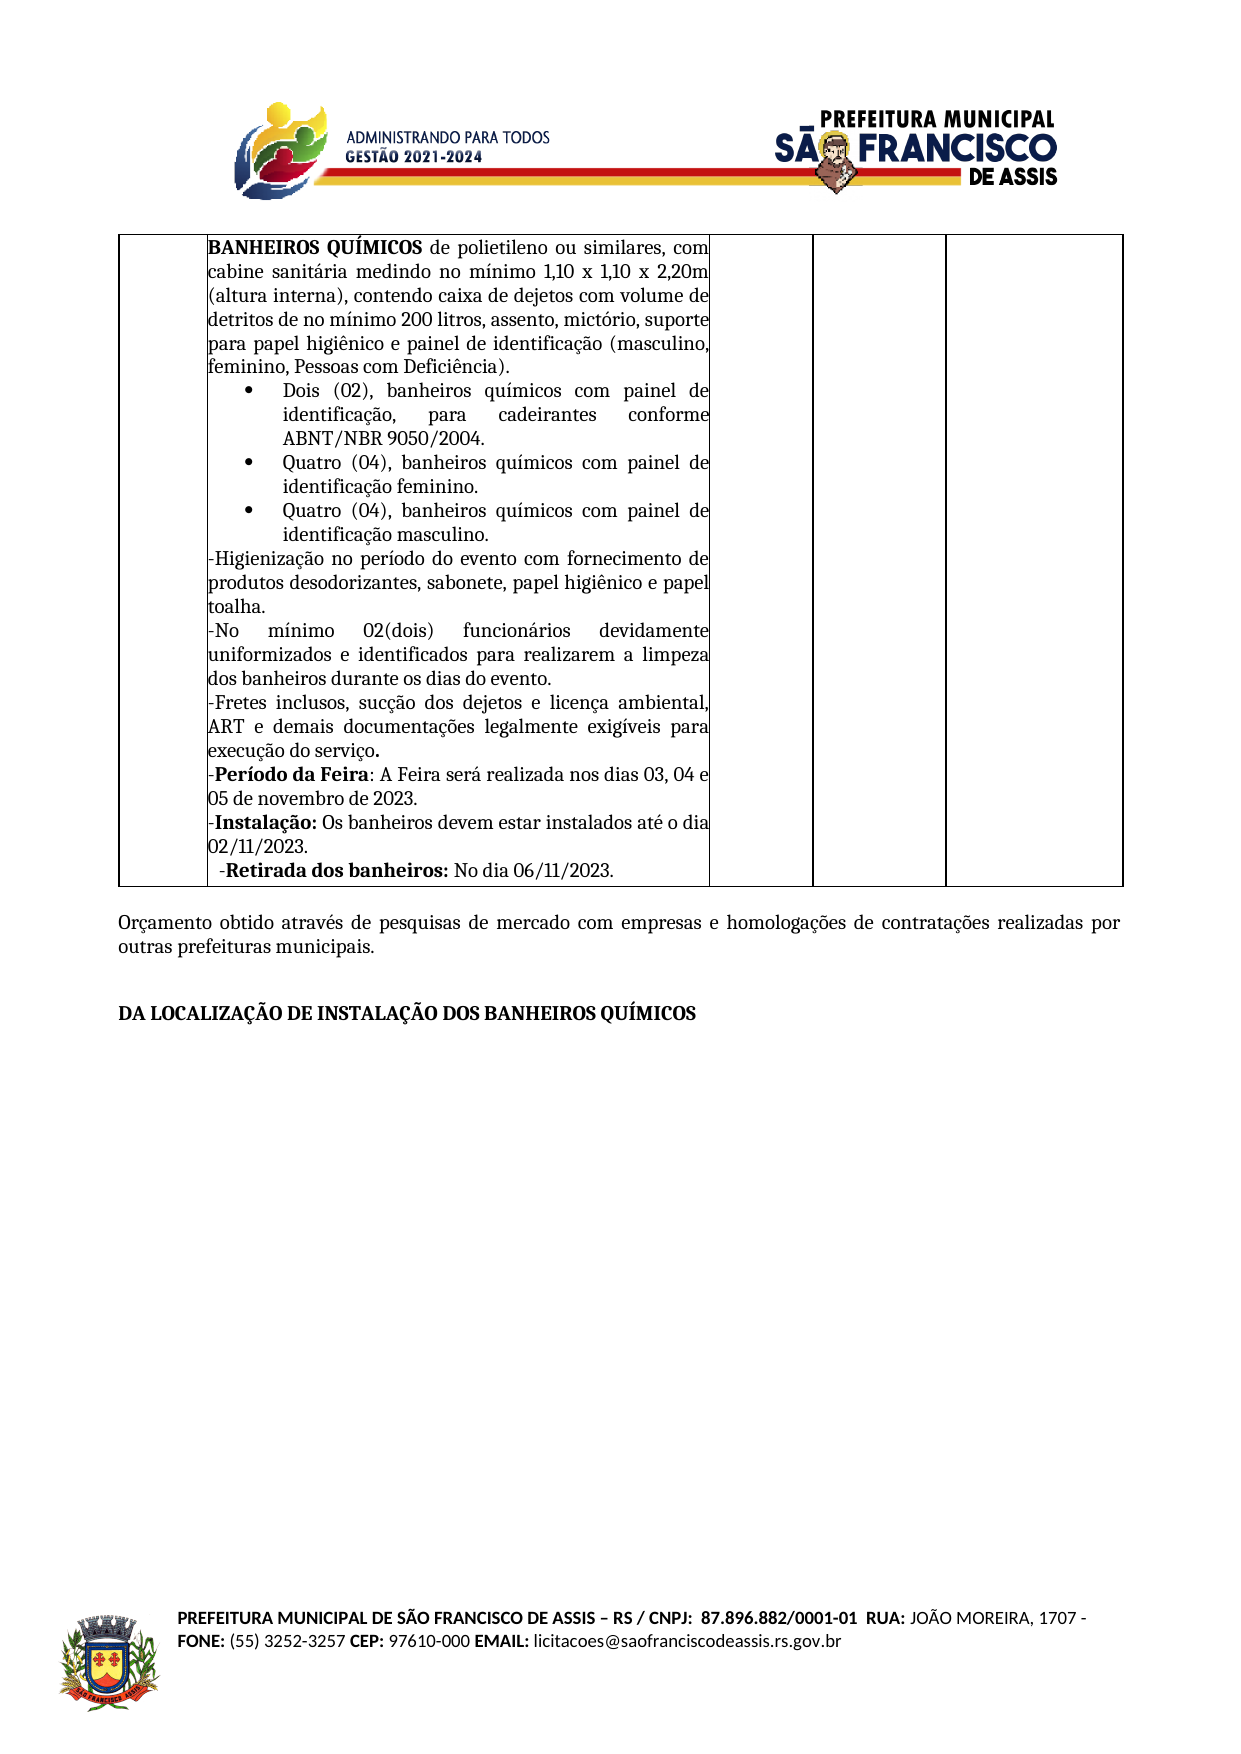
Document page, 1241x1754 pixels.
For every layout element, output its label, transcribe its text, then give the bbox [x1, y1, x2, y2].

text DA LOCALIZAÇÃO DE INSTALAÇÃO DOS BANHEIROS QUÍMICOS [118, 1001, 1122, 1025]
table_cell [947, 235, 1122, 886]
text Orçamento obtido através de pesquisas de mercado com empresas e homologações de contratações realizadas por outras prefeituras municipais. [118, 911, 1122, 959]
table_cell [710, 235, 812, 886]
table_cell BANHEIROS QUÍMICOS de polietileno ou similares, com cabine sanitária medindo no mínimo 1,10 x 1,10 x 2,20m (altura interna), contendo caixa de dejetos com volume de detritos de no mínimo 200 litros, assento, mictório, suporte para papel higiênico e painel de identificação (masculino, feminino, Pessoas com Deficiência). Dois (02), banheiros químicos com painel de identificação, para cadeirantes conforme ABNT/NBR 9050/2004. Quatro (04), banheiros químicos com painel de identificação feminino. Quatro (04), banheiros químicos com painel de identificação masculino. -Higienização no período do evento com fornecimento de produtos desodorizantes, sabonete, papel higiênico e papel toalha. -No mínimo 02(dois) funcionários devidamente uniformizados e identificados para realizarem a limpeza dos banheiros durante os dias do evento. -Fretes inclusos, sucção dos dejetos e licença ambiental, ART e demais documentações legalmente exigíveis para execução do serviço. -Período da Feira: A Feira será realizada nos dias 03, 04 e 05 de novembro de 2023. -Instalação: Os banheiros devem estar instalados até o dia 02/11/2023. -Retirada dos banheiros: No dia 06/11/2023. [208, 235, 709, 886]
table_cell [120, 235, 207, 886]
table_cell [814, 235, 945, 886]
